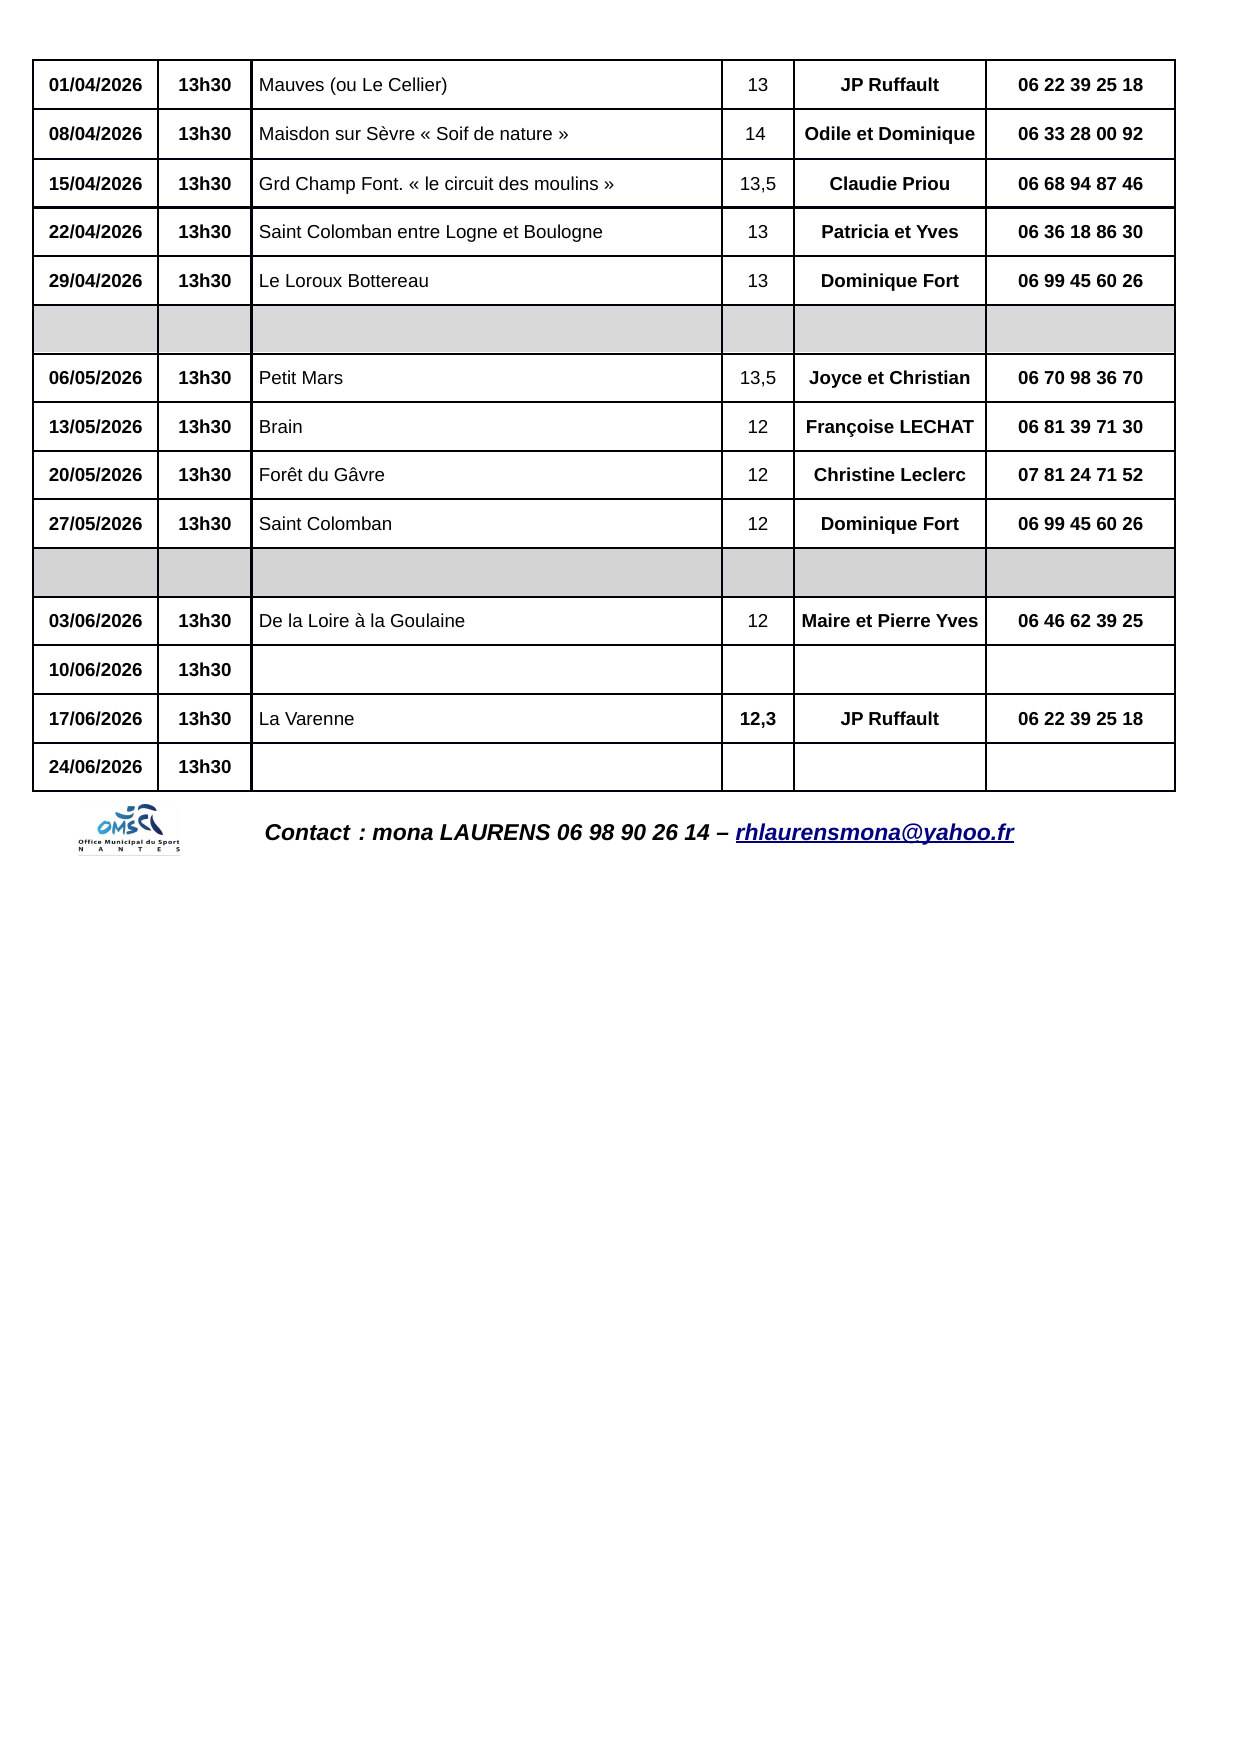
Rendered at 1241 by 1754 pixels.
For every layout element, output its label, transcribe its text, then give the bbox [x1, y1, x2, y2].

table_cell 06 33 28 00 92 [987, 110, 1174, 158]
table_cell 12,3 [723, 695, 793, 742]
table_cell 13 [723, 61, 793, 108]
table_cell 12 [723, 403, 793, 450]
table_cell Forêt du Gâvre [253, 452, 721, 498]
table_cell [253, 549, 721, 596]
table_cell 12 [723, 452, 793, 498]
table_cell 13h30 [159, 598, 250, 644]
table_cell 13 [723, 209, 793, 255]
table_cell 24/06/2026 [34, 744, 157, 790]
table_cell 13h30 [159, 500, 250, 547]
table_cell 13h30 [159, 403, 250, 450]
table_cell JP Ruffault [795, 695, 985, 742]
table_cell 13 [723, 257, 793, 304]
subtitle Contact : mona LAURENS 06 98 90 26 14 – rhlaurensmona@yahoo.fr [181, 819, 1122, 845]
table_cell [987, 549, 1174, 596]
table_cell 06 46 62 39 25 [987, 598, 1174, 644]
table_cell [795, 549, 985, 596]
table_cell [253, 646, 721, 693]
table_cell 06 36 18 86 30 [987, 209, 1174, 255]
table_cell 17/06/2026 [34, 695, 157, 742]
table_cell Maisdon sur Sèvre « Soif de nature » [253, 110, 721, 158]
table_cell 13h30 [159, 695, 250, 742]
table_cell 13h30 [159, 209, 250, 255]
table_cell Saint Colomban [253, 500, 721, 547]
table_cell 06/05/2026 [34, 355, 157, 401]
table_cell 13h30 [159, 160, 250, 206]
table_cell 13h30 [159, 744, 250, 790]
table_cell 01/04/2026 [34, 61, 157, 108]
table_cell [253, 744, 721, 790]
table_cell [34, 549, 157, 596]
table_cell 22/04/2026 [34, 209, 157, 255]
table_cell Mauves (ou Le Cellier) [253, 61, 721, 108]
table_cell 06 99 45 60 26 [987, 257, 1174, 304]
table_cell Le Loroux Bottereau [253, 257, 721, 304]
table_cell [723, 744, 793, 790]
table_cell Odile et Dominique [795, 110, 985, 158]
table_cell 06 22 39 25 18 [987, 61, 1174, 108]
table_cell 15/04/2026 [34, 160, 157, 206]
table_cell Maire et Pierre Yves [795, 598, 985, 644]
table_cell 14 [723, 110, 793, 158]
table_cell 13h30 [159, 257, 250, 304]
table_cell Dominique Fort [795, 500, 985, 547]
table_cell Dominique Fort [795, 257, 985, 304]
table_cell Patricia et Yves [795, 209, 985, 255]
table_cell [795, 306, 985, 352]
table_cell 20/05/2026 [34, 452, 157, 498]
table_cell 06 68 94 87 46 [987, 160, 1174, 206]
table_cell Joyce et Christian [795, 355, 985, 401]
table_cell [159, 549, 250, 596]
table_cell [795, 646, 985, 693]
table_cell [723, 306, 793, 352]
table_cell 13,5 [723, 355, 793, 401]
table_cell 08/04/2026 [34, 110, 157, 158]
table_cell [723, 549, 793, 596]
table_cell La Varenne [253, 695, 721, 742]
table_cell 06 70 98 36 70 [987, 355, 1174, 401]
table_cell 13h30 [159, 61, 250, 108]
table_cell 03/06/2026 [34, 598, 157, 644]
table_cell [987, 646, 1174, 693]
table_cell 13h30 [159, 355, 250, 401]
table_cell 29/04/2026 [34, 257, 157, 304]
table_cell [723, 646, 793, 693]
table_cell 13h30 [159, 110, 250, 158]
table_cell 27/05/2026 [34, 500, 157, 547]
table_cell Saint Colomban entre Logne et Boulogne [253, 209, 721, 255]
table_cell [987, 744, 1174, 790]
table_cell 13/05/2026 [34, 403, 157, 450]
table_cell Grd Champ Font. « le circuit des moulins » [253, 160, 721, 206]
table_cell Christine Leclerc [795, 452, 985, 498]
subtitle [24, 819, 77, 845]
table_cell 13h30 [159, 452, 250, 498]
table_cell Claudie Priou [795, 160, 985, 206]
table_cell [987, 306, 1174, 352]
table_cell 06 99 45 60 26 [987, 500, 1174, 547]
table_cell Brain [253, 403, 721, 450]
table_cell Françoise LECHAT [795, 403, 985, 450]
table_cell De la Loire à la Goulaine [253, 598, 721, 644]
table_cell [34, 306, 157, 352]
table_cell [795, 744, 985, 790]
table_cell 06 22 39 25 18 [987, 695, 1174, 742]
table_cell 07 81 24 71 52 [987, 452, 1174, 498]
table_cell JP Ruffault [795, 61, 985, 108]
table_cell 13h30 [159, 646, 250, 693]
table_cell 13,5 [723, 160, 793, 206]
table_cell 10/06/2026 [34, 646, 157, 693]
table_cell Petit Mars [253, 355, 721, 401]
table_cell 12 [723, 500, 793, 547]
table_cell [253, 306, 721, 352]
table_cell 06 81 39 71 30 [987, 403, 1174, 450]
table_cell [159, 306, 250, 352]
table_cell 12 [723, 598, 793, 644]
